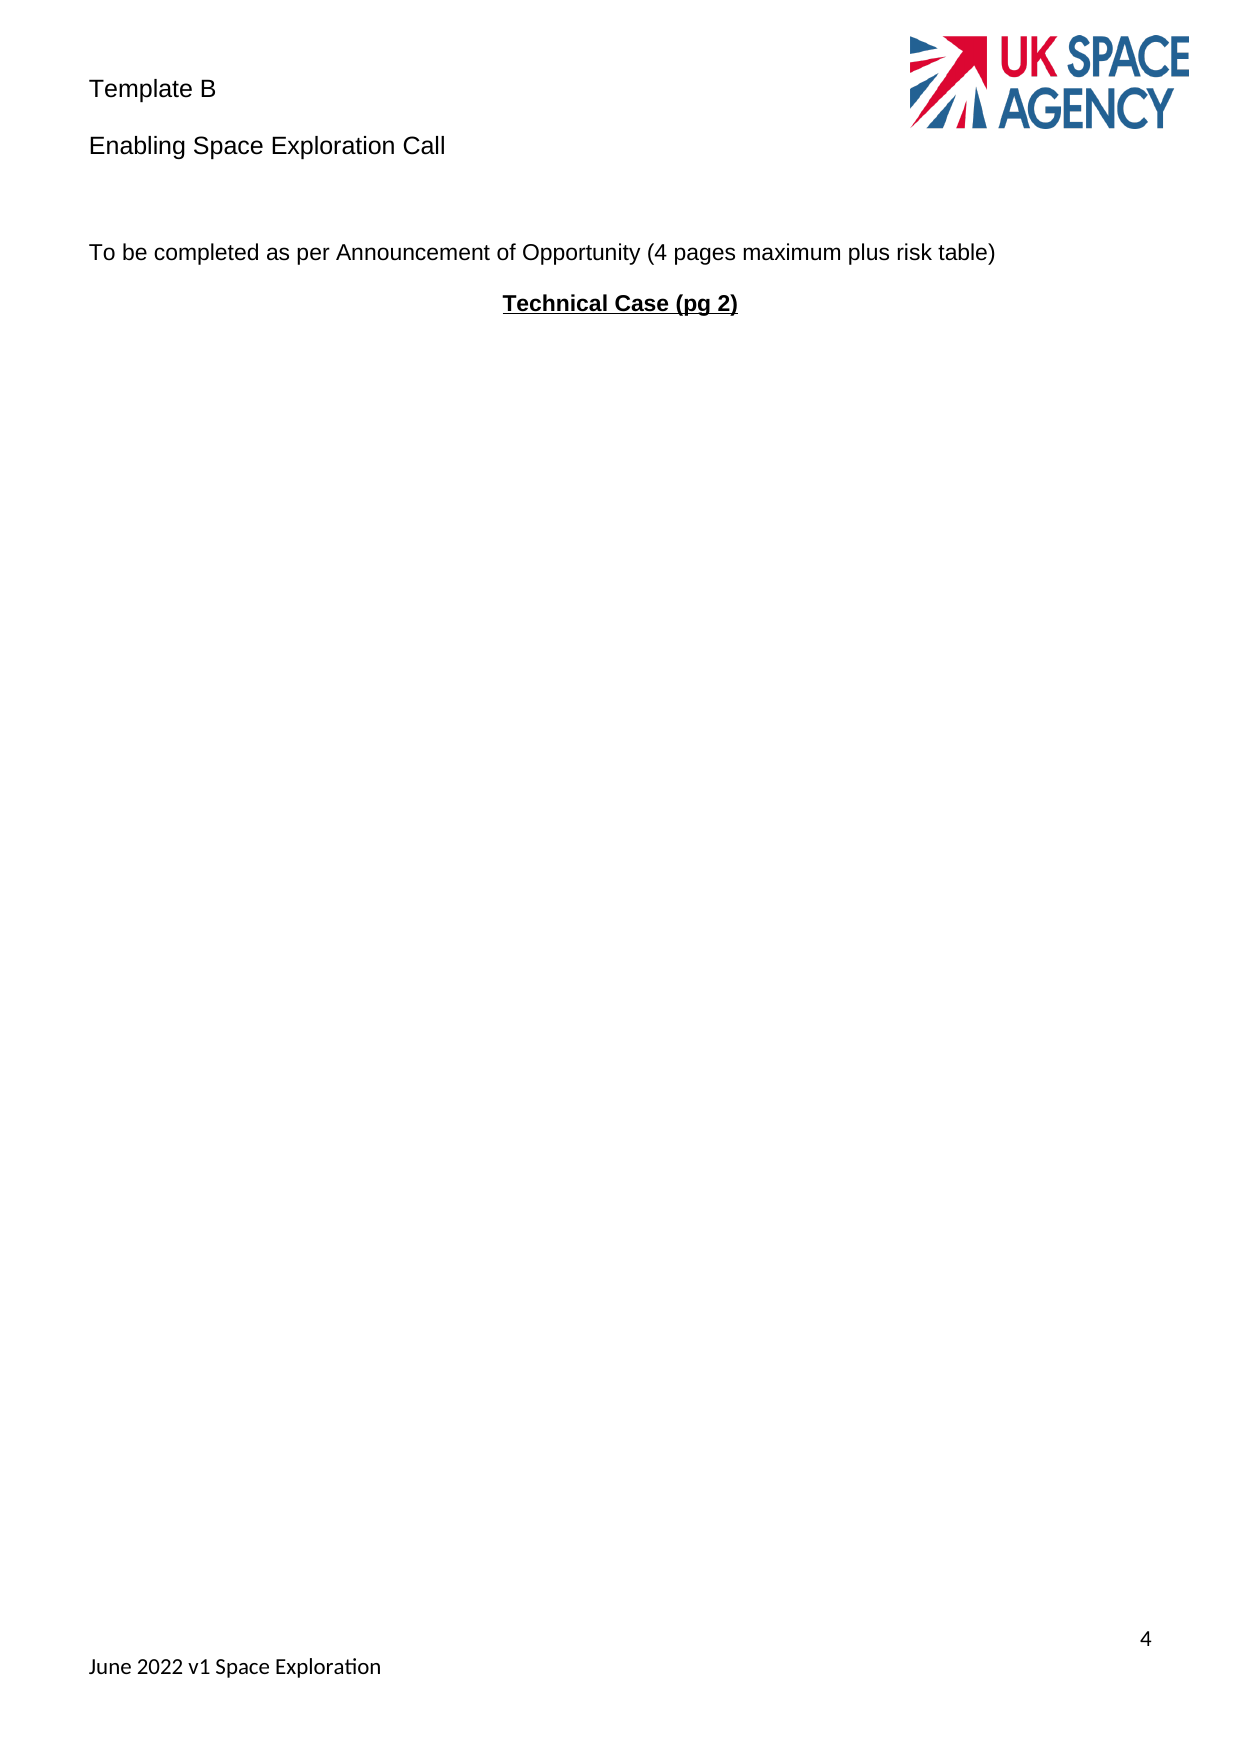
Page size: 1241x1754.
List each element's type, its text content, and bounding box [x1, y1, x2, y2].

text Technical Case (pg 2) [89, 290, 1152, 316]
text To be completed as per Announcement of Opportunity (4 pages maximum plus risk table) [89, 239, 1152, 265]
